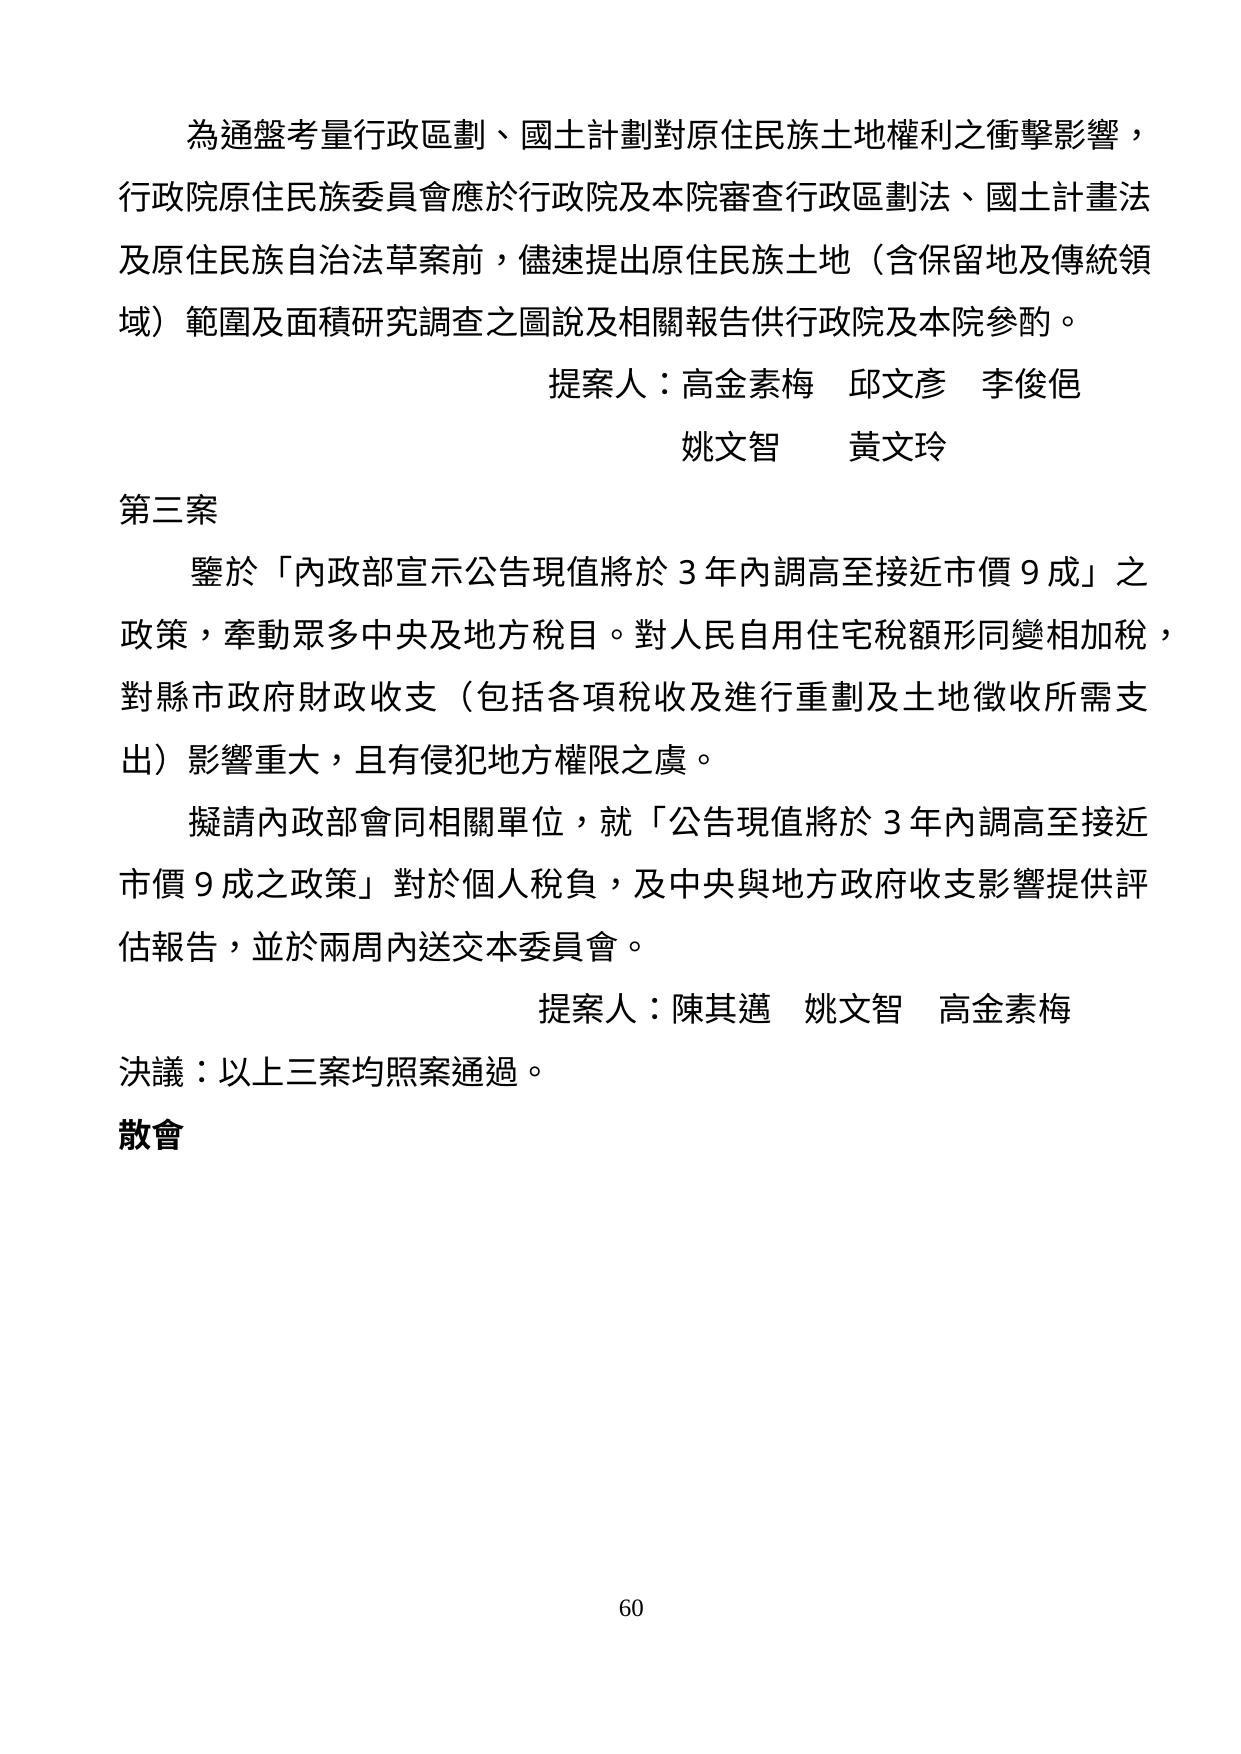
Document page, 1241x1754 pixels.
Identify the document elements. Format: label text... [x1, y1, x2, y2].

text 提案人：陳其邁 姚文智 高金素梅 [118, 966, 1091, 1028]
text 決議：以上三案均照案通過。 [118, 1028, 1088, 1091]
text 第三案 [118, 466, 1149, 528]
text 散會 [118, 1091, 1157, 1153]
text 提案人：高金素梅 邱文彥 李俊俋 [118, 341, 1091, 403]
text 擬請內政部會同相關單位，就「公告現值將於3年內調高至接近市價9成之政策」對於個人稅負，及中央與地方政府收支影響提供評估報告，並於兩周內送交本委員會。 [118, 778, 1149, 966]
text 為通盤考量行政區劃、國土計劃對原住民族土地權利之衝擊影響，行政院原住民族委員會應於行政院及本院審查行政區劃法、國土計畫法及原住民族自治法草案前，儘速提出原住民族土地（含保留地及傳統領域）範圍及面積研究調查之圖說及相關報告供行政院及本院參酌。 [118, 91, 1156, 341]
text 姚文智 黃文玲 [118, 403, 1091, 466]
text 鑒於「內政部宣示公告現值將於3年內調高至接近市價9成」之政策，牽動眾多中央及地方稅目。對人民自用住宅稅額形同變相加稅，對縣市政府財政收支（包括各項稅收及進行重劃及土地徵收所需支出）影響重大，且有侵犯地方權限之虞。 [121, 528, 1149, 778]
